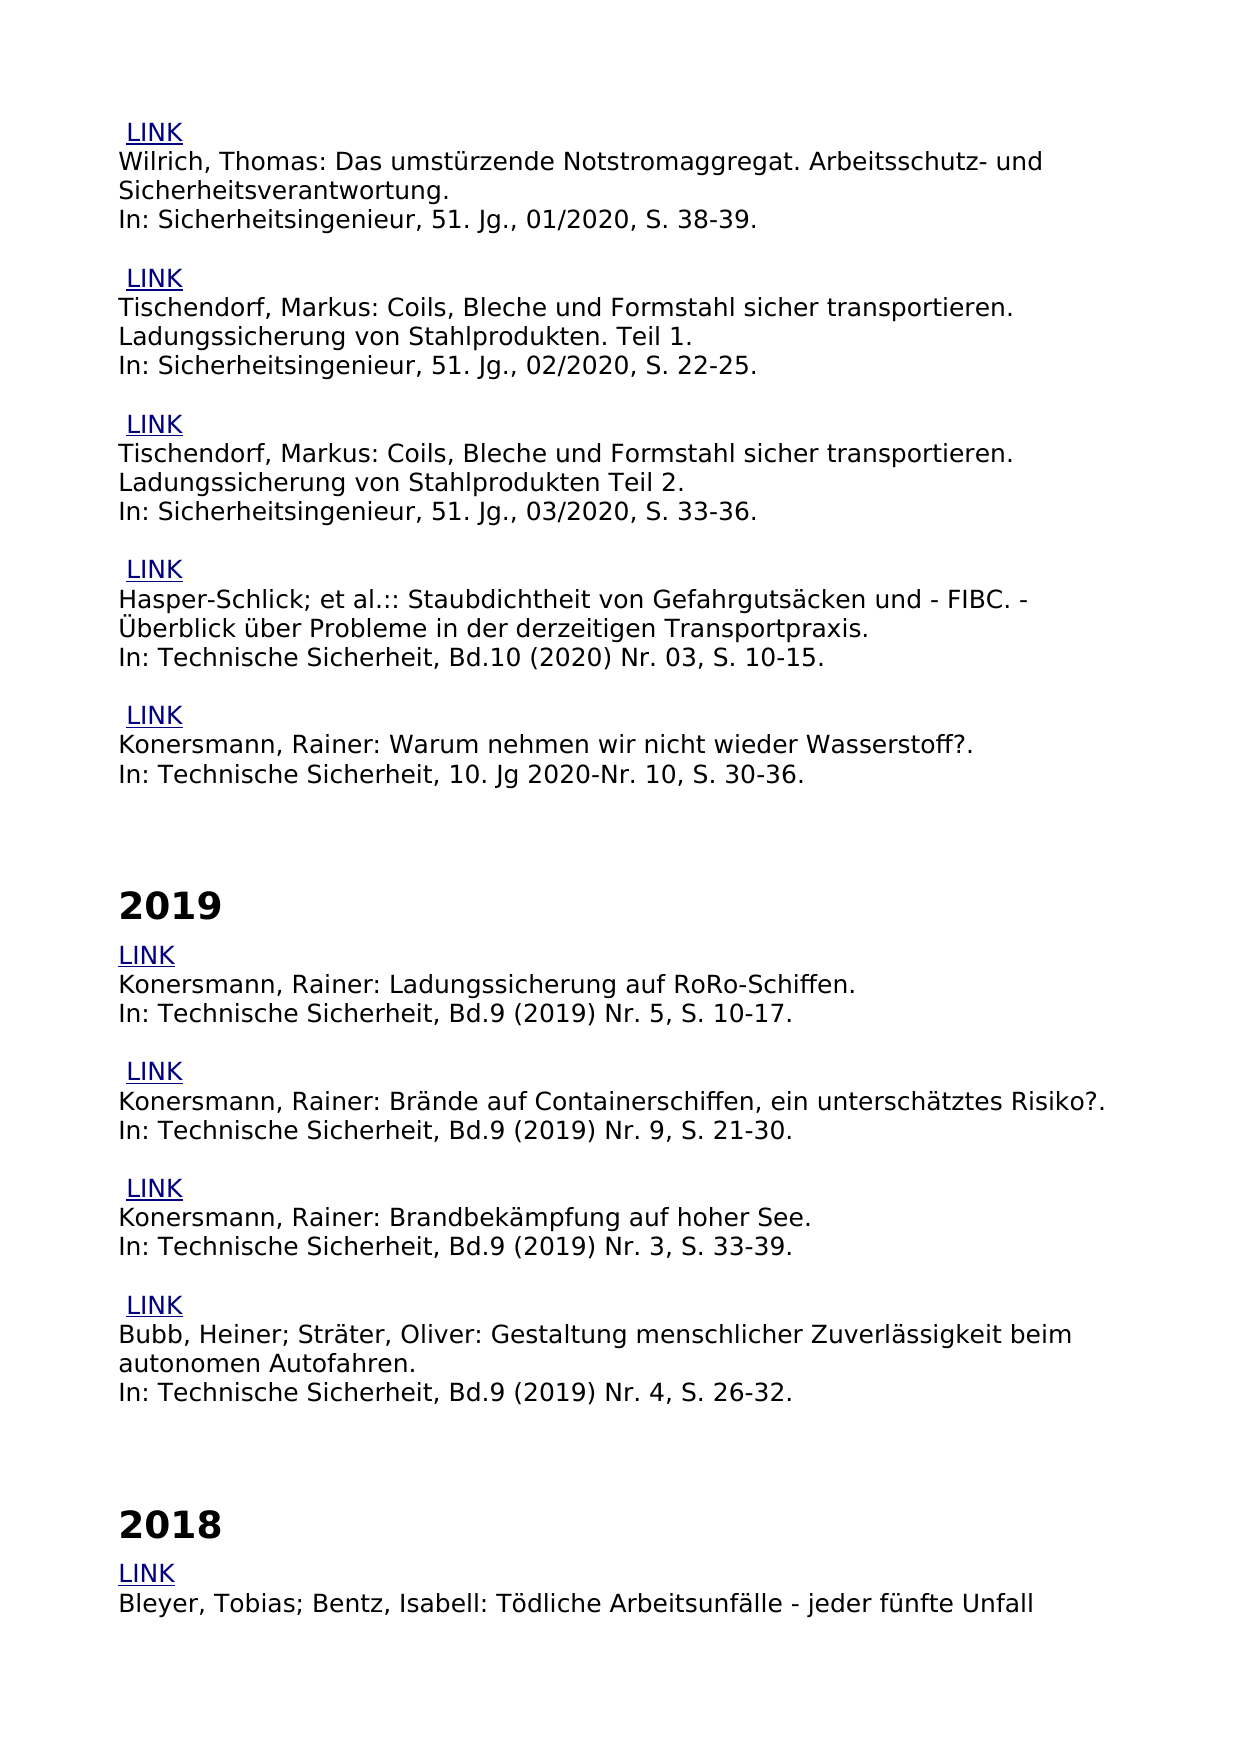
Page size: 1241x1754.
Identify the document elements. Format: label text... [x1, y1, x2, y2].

subtitle 2018 [118, 1503, 1122, 1547]
text LINK Konersmann, Rainer: Ladungssicherung auf RoRo-Schiffen. In: Technische Sicherheit, Bd.9 (2019) Nr. 5, S. 10-17. LINK Konersmann, Rainer: Brände auf Containerschiffen, ein unterschätztes Risiko?. In: Technische Sicherheit, Bd.9 (2019) Nr. 9, S. 21-30. LINK Konersmann, Rainer: Brandbekämpfung auf hoher See. In: Technische Sicherheit, Bd.9 (2019) Nr. 3, S. 33-39. LINK Bubb, Heiner; Sträter, Oliver: Gestaltung menschlicher Zuverlässigkeit beim autonomen Autofahren. In: Technische Sicherheit, Bd.9 (2019) Nr. 4, S. 26-32. [118, 941, 1122, 1466]
subtitle 2019 [118, 885, 1122, 928]
text LINK Wilrich, Thomas: Das umstürzende Notstromaggregat. Arbeitsschutz- und Sicherheitsverantwortung. In: Sicherheitsingenieur, 51. Jg., 01/2020, S. 38-39. LINK Tischendorf, Markus: Coils, Bleche und Formstahl sicher transportieren. Ladungssicherung von Stahlprodukten. Teil 1. In: Sicherheitsingenieur, 51. Jg., 02/2020, S. 22-25. LINK Tischendorf, Markus: Coils, Bleche und Formstahl sicher transportieren. Ladungssicherung von Stahlprodukten Teil 2. In: Sicherheitsingenieur, 51. Jg., 03/2020, S. 33-36. LINK Hasper-Schlick; et al.:: Staubdichtheit von Gefahrgutsäcken und - FIBC. - Überblick über Probleme in der derzeitigen Transportpraxis. In: Technische Sicherheit, Bd.10 (2020) Nr. 03, S. 10-15. LINK Konersmann, Rainer: Warum nehmen wir nicht wieder Wasserstoff?. In: Technische Sicherheit, 10. Jg 2020-Nr. 10, S. 30-36. [118, 118, 1122, 847]
text LINK Bleyer, Tobias; Bentz, Isabell: Tödliche Arbeitsunfälle - jeder fünfte Unfall [118, 1559, 1122, 1618]
